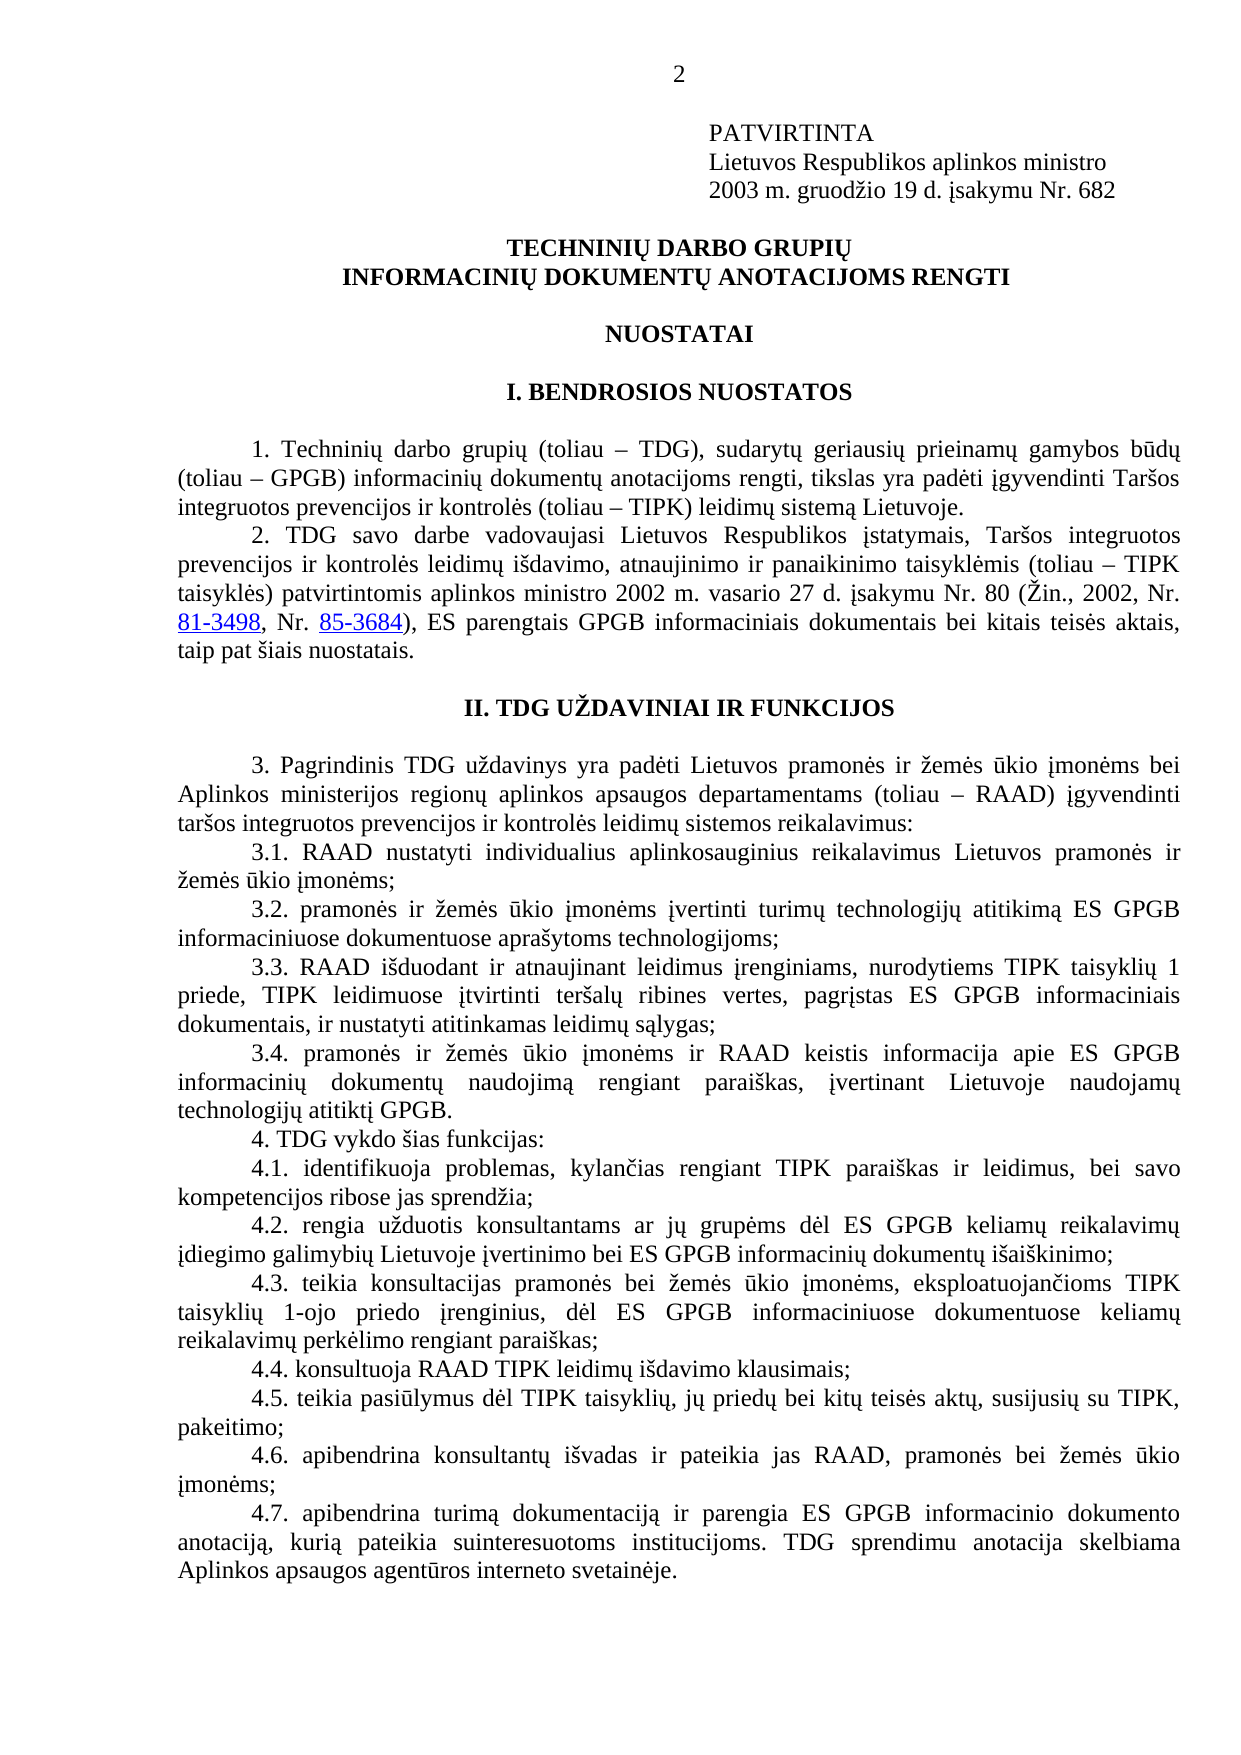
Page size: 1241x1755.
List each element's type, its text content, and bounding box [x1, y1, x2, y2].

text 3.1. RAAD nustatyti individualius aplinkosauginius reikalavimus Lietuvos pramonės ir žemės ūkio įmonėms; [177, 837, 1181, 894]
text 4.7. apibendrina turimą dokumentaciją ir parengia ES GPGB informacinio dokumento anotaciją, kurią pateikia suinteresuotoms institucijoms. TDG sprendimu anotacija skelbiama Aplinkos apsaugos agentūros interneto svetainėje. [177, 1498, 1181, 1584]
text Lietuvos Respublikos aplinkos ministro [177, 147, 1181, 176]
text 4.6. apibendrina konsultantų išvadas ir pateikia jas RAAD, pramonės bei žemės ūkio įmonėms; [177, 1441, 1181, 1498]
text 3.3. RAAD išduodant ir atnaujinant leidimus įrenginiams, nurodytiems TIPK taisyklių 1 priede, TIPK leidimuose įtvirtinti teršalų ribines vertes, pagrįstas ES GPGB informaciniais dokumentais, ir nustatyti atitinkamas leidimų sąlygas; [177, 952, 1181, 1038]
text 2003 m. gruodžio 19 d. įsakymu Nr. 682 [177, 176, 1181, 204]
text PATVIRTINTA [177, 118, 1181, 147]
text 3.2. pramonės ir žemės ūkio įmonėms įvertinti turimų technologijų atitikimą ES GPGB informaciniuose dokumentuose aprašytoms technologijoms; [177, 894, 1181, 952]
text 4.2. rengia užduotis konsultantams ar jų grupėms dėl ES GPGB keliamų reikalavimų įdiegimo galimybių Lietuvoje įvertinimo bei ES GPGB informacinių dokumentų išaiškinimo; [177, 1211, 1181, 1268]
text 4.1. identifikuoja problemas, kylančias rengiant TIPK paraiškas ir leidimus, bei savo kompetencijos ribose jas sprendžia; [177, 1153, 1181, 1211]
text I. Bendrosios nuostatos [177, 377, 1181, 406]
text 2. TDG savo darbe vadovaujasi Lietuvos Respublikos įstatymais, Taršos integruotos prevencijos ir kontrolės leidimų išdavimo, atnaujinimo ir panaikinimo taisyklėmis (toliau – TIPK taisyklės) patvirtintomis aplinkos ministro 2002 m. vasario 27 d. įsakymu Nr. 80 (Žin., 2002, Nr. 81-3498, Nr. 85-3684), ES parengtais GPGB informaciniais dokumentais bei kitais teisės aktais, taip pat šiais nuostatais. [177, 521, 1181, 664]
text 4. TDG vykdo šias funkcijas: [177, 1124, 1181, 1153]
text II. TDG UŽDAVINiai IR funkcijos [177, 693, 1181, 722]
text 1. Techninių darbo grupių (toliau – TDG), sudarytų geriausių prieinamų gamybos būdų (toliau – GPGB) informacinių dokumentų anotacijoms rengti, tikslas yra padėti įgyvendinti Taršos integruotos prevencijos ir kontrolės (toliau – TIPK) leidimų sistemą Lietuvoje. [177, 434, 1181, 521]
text 4.4. konsultuoja RAAD TIPK leidimų išdavimo klausimais; [177, 1354, 1181, 1383]
text nuostatai [177, 319, 1181, 348]
text informaciniŲ dokumentų anotacijoms rengti [177, 262, 1181, 291]
text Techninių darbo grupių [177, 233, 1181, 262]
text 3. Pagrindinis TDG uždavinys yra padėti Lietuvos pramonės ir žemės ūkio įmonėms bei Aplinkos ministerijos regionų aplinkos apsaugos departamentams (toliau – RAAD) įgyvendinti taršos integruotos prevencijos ir kontrolės leidimų sistemos reikalavimus: [177, 751, 1181, 837]
text 4.3. teikia konsultacijas pramonės bei žemės ūkio įmonėms, eksploatuojančioms TIPK taisyklių 1-ojo priedo įrenginius, dėl ES GPGB informaciniuose dokumentuose keliamų reikalavimų perkėlimo rengiant paraiškas; [177, 1268, 1181, 1354]
text 3.4. pramonės ir žemės ūkio įmonėms ir RAAD keistis informacija apie ES GPGB informacinių dokumentų naudojimą rengiant paraiškas, įvertinant Lietuvoje naudojamų technologijų atitiktį GPGB. [177, 1038, 1181, 1124]
text 4.5. teikia pasiūlymus dėl TIPK taisyklių, jų priedų bei kitų teisės aktų, susijusių su TIPK, pakeitimo; [177, 1383, 1181, 1441]
